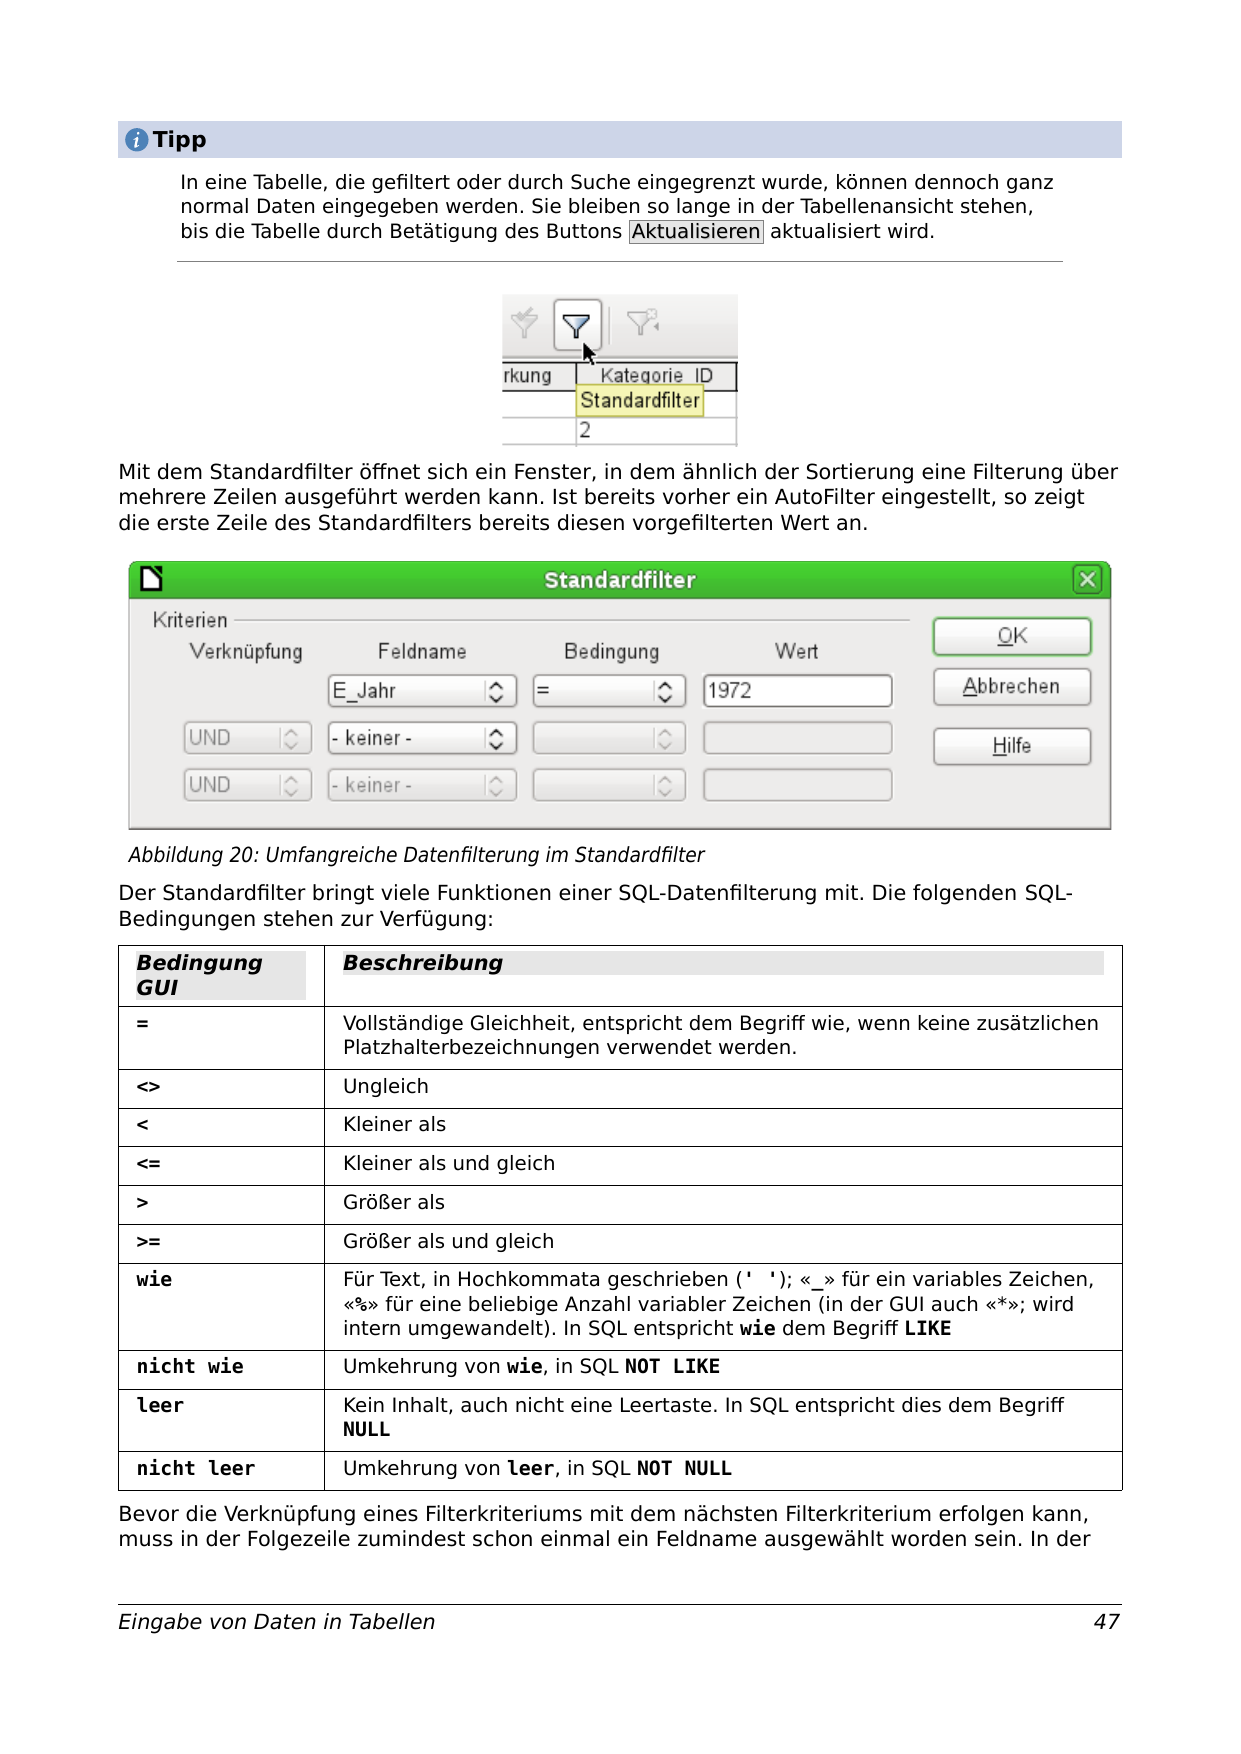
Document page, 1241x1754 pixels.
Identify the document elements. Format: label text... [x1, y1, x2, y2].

text Bevor die Verknüpfung eines Filterkriteriums mit dem nächsten Filterkriterium erfolgen kann, muss in der Folgezeile zumindest schon einmal ein Feldname ausgewählt worden sein. In der [118, 1502, 1122, 1552]
table_cell wie [119, 1264, 324, 1350]
table_cell < [119, 1109, 324, 1146]
table_header Bedingung GUI [119, 946, 324, 1006]
table_cell Vollständige Gleichheit, entspricht dem Begriff wie, wenn keine zusätzlichen Platzhalterbezeichnungen verwendet werden. [325, 1007, 1122, 1069]
table_cell Umkehrung von leer, in SQL NOT NULL [325, 1452, 1122, 1490]
table_cell Größer als [325, 1186, 1122, 1224]
picture [128, 561, 1112, 830]
table_cell Für Text, in Hochkommata geschrieben (' '); «_» für ein variables Zeichen, «%» für eine beliebige Anzahl variabler Zeichen (in der GUI auch «*»; wird intern umgewandelt). In SQL entspricht wie dem Begriff LIKE [325, 1264, 1122, 1350]
table_cell > [119, 1186, 324, 1224]
table_cell Kleiner als [325, 1109, 1122, 1146]
table_cell nicht wie [119, 1351, 324, 1388]
table_cell Umkehrung von wie, in SQL NOT LIKE [325, 1351, 1122, 1388]
table_header Beschreibung [325, 946, 1122, 1006]
text Der Standardfilter bringt viele Funktionen einer SQL-Datenfilterung mit. Die folgenden SQL-Bedingungen stehen zur Verfügung: [118, 881, 1122, 931]
table_cell >= [119, 1225, 324, 1263]
table_cell Ungleich [325, 1070, 1122, 1108]
table_cell Kleiner als und gleich [325, 1147, 1122, 1185]
table_cell <= [119, 1147, 324, 1185]
table_cell Kein Inhalt, auch nicht eine Leertaste. In SQL entspricht dies dem Begriff NULL [325, 1390, 1122, 1451]
text In eine Tabelle, die gefiltert oder durch Suche eingegrenzt wurde, können dennoch ganz normal Daten eingegeben werden. Sie bleiben so lange in der Tabellenansicht stehen, bis die Tabelle durch Betätigung des Buttons Aktualisieren aktualisiert wird. [177, 171, 1063, 261]
table_cell leer [119, 1390, 324, 1451]
table_cell = [119, 1007, 324, 1069]
table_cell Größer als und gleich [325, 1225, 1122, 1263]
list Tipp [118, 121, 1122, 158]
table_cell nicht leer [119, 1452, 324, 1490]
table_cell <> [119, 1070, 324, 1108]
text Mit dem Standardfilter öffnet sich ein Fenster, in dem ähnlich der Sortierung eine Filterung über mehrere Zeilen ausgeführt werden kann. Ist bereits vorher ein AutoFilter eingestellt, so zeigt die erste Zeile des Standardfilters bereits diesen vorgefilterten Wert an. [118, 460, 1122, 535]
text Abbildung 20: Umfangreiche Datenfilterung im Standardfilter [129, 843, 1111, 868]
picture [502, 293, 738, 447]
